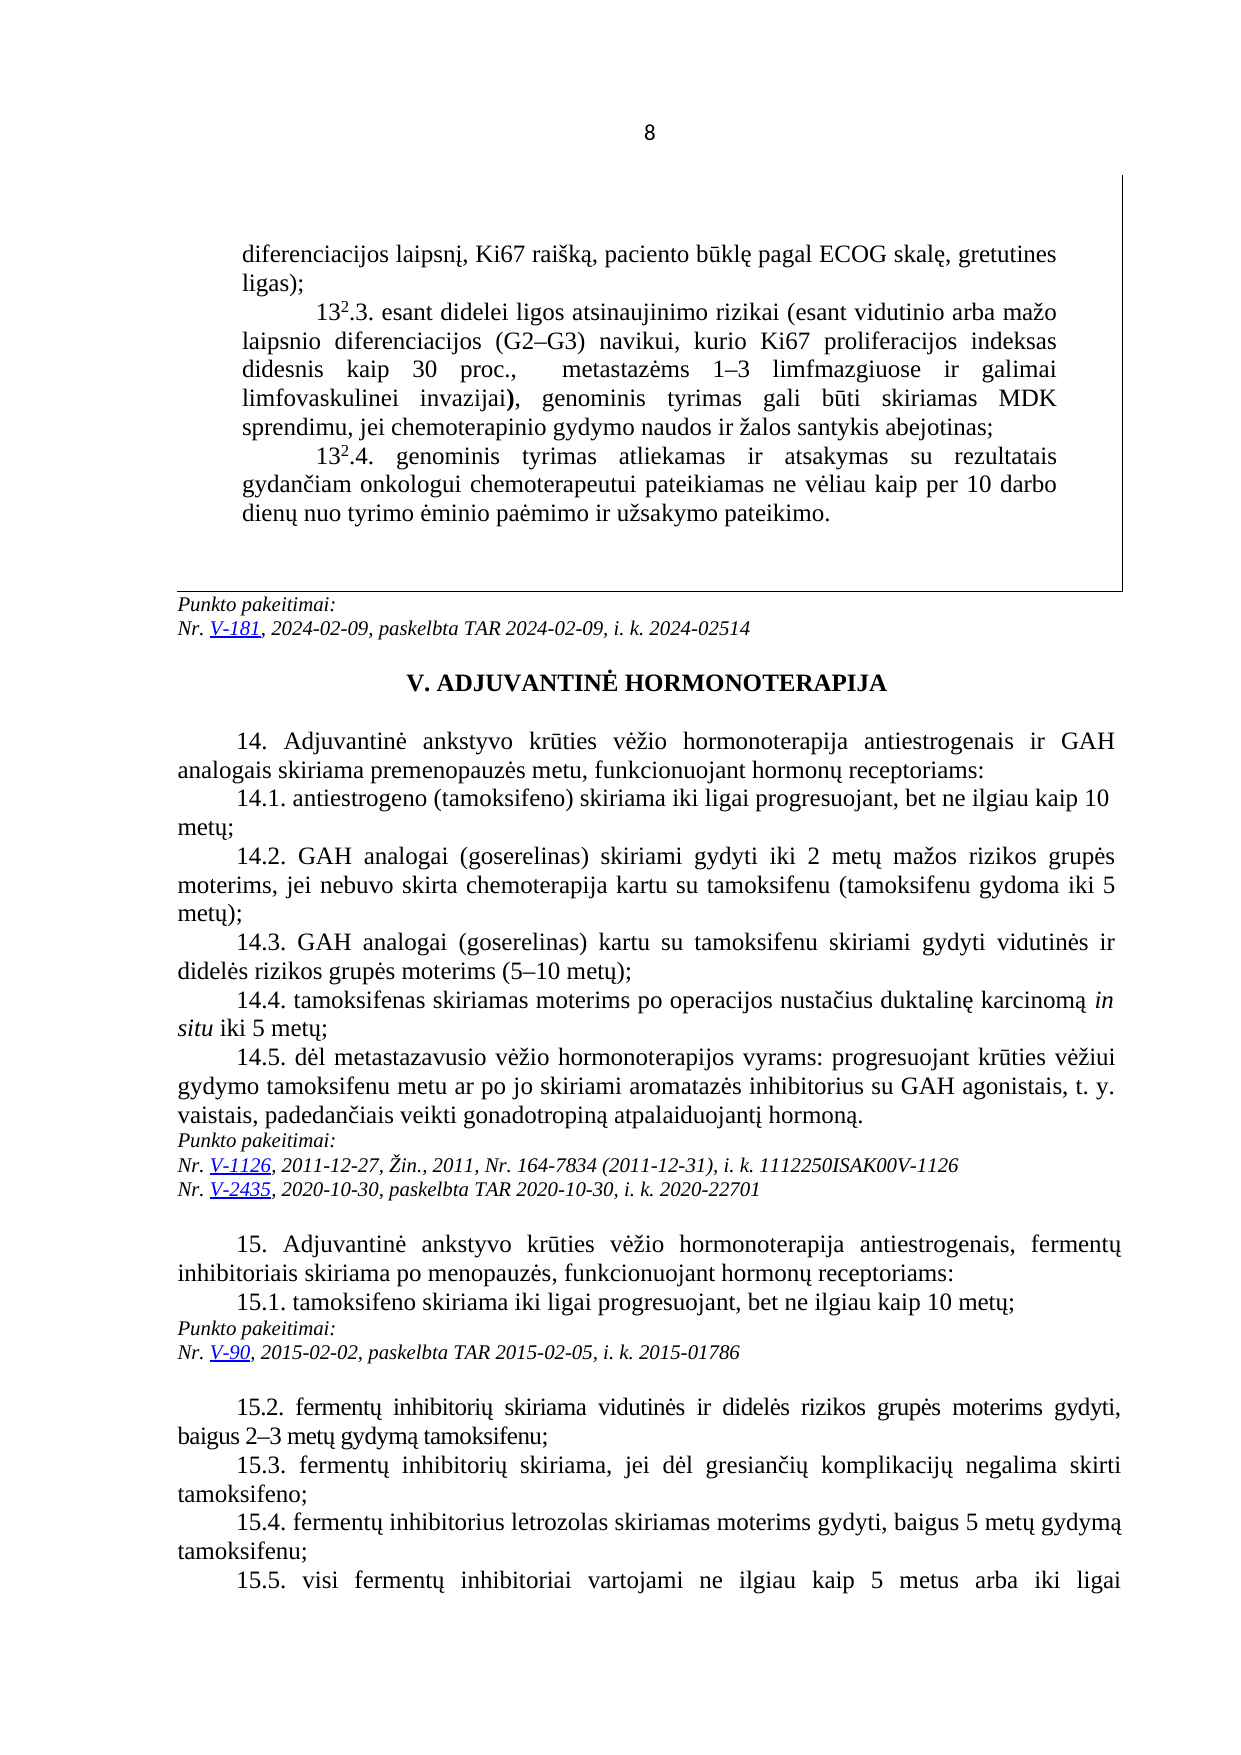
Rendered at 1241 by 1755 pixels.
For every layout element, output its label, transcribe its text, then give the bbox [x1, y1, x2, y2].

text diferenciacijos laipsnį, Ki67 raišką, paciento būklę pagal ECOG skalę, gretutines ligas); [177, 175, 1122, 297]
text Punkto pakeitimai: [177, 1316, 1122, 1340]
text 14.4. tamoksifenas skiriamas moterims po operacijos nustačius duktalinę karcinomą in situ iki 5 metų; [177, 985, 1116, 1042]
text 132.3. esant didelei ligos atsinaujinimo rizikai (esant vidutinio arba mažo laipsnio diferenciacijos (G2–G3) navikui, kurio Ki67 proliferacijos indeksas didesnis kaip 30 proc., metastazėms 1–3 limfmazgiuose ir galimai limfovaskulinei invazijai), genominis tyrimas gali būti skiriamas MDK sprendimu, jei chemoterapinio gydymo naudos ir žalos santykis abejotinas; [177, 297, 1122, 441]
text V. ADJUVANTINĖ HORMONOTERAPIJA [177, 668, 1122, 697]
text 15.4. fermentų inhibitorius letrozolas skiriamas moterims gydyti, baigus 5 metų gydymą tamoksifenu; [177, 1507, 1122, 1565]
text 14.3. GAH analogai (goserelinas) kartu su tamoksifenu skiriami gydyti vidutinės ir didelės rizikos grupės moterims (5–10 metų); [177, 927, 1116, 985]
text Nr. V-2435, 2020-10-30, paskelbta TAR 2020-10-30, i. k. 2020-22701 [177, 1177, 1122, 1201]
text 15.1. tamoksifeno skiriama iki ligai progresuojant, bet ne ilgiau kaip 10 metų; [177, 1287, 1122, 1316]
text Punkto pakeitimai: [177, 1128, 1122, 1152]
text 15. Adjuvantinė ankstyvo krūties vėžio hormonoterapija antiestrogenais, fermentų inhibitoriais skiriama po menopauzės, funkcionuojant hormonų receptoriams: [177, 1229, 1122, 1287]
text Nr. V-1126, 2011-12-27, Žin., 2011, Nr. 164-7834 (2011-12-31), i. k. 1112250ISAK00V-1126 [177, 1152, 1122, 1177]
text Nr. V-90, 2015-02-02, paskelbta TAR 2015-02-05, i. k. 2015-01786 [177, 1340, 1122, 1364]
text 14.1. antiestrogeno (tamoksifeno) skiriama iki ligai progresuojant, bet ne ilgiau kaip 10 metų; [177, 783, 1116, 841]
text 15.2. fermentų inhibitorių skiriama vidutinės ir didelės rizikos grupės moterims gydyti, baigus 2–3 metų gydymą tamoksifenu; [177, 1392, 1122, 1450]
text Nr. V-181, 2024-02-09, paskelbta TAR 2024-02-09, i. k. 2024-02514 [177, 616, 1122, 640]
text Punkto pakeitimai: [177, 592, 1122, 616]
text 15.5. visi fermentų inhibitoriai vartojami ne ilgiau kaip 5 metus arba iki ligai [177, 1565, 1122, 1594]
text 14. Adjuvantinė ankstyvo krūties vėžio hormonoterapija antiestrogenais ir GAH analogais skiriama premenopauzės metu, funkcionuojant hormonų receptoriams: [177, 726, 1116, 783]
text 14.2. GAH analogai (goserelinas) skiriami gydyti iki 2 metų mažos rizikos grupės moterims, jei nebuvo skirta chemoterapija kartu su tamoksifenu (tamoksifenu gydoma iki 5 metų); [177, 841, 1116, 927]
text 15.3. fermentų inhibitorių skiriama, jei dėl gresiančių komplikacijų negalima skirti tamoksifeno; [177, 1450, 1122, 1507]
text 14.5. dėl metastazavusio vėžio hormonoterapijos vyrams: progresuojant krūties vėžiui gydymo tamoksifenu metu ar po jo skiriami aromatazės inhibitorius su GAH agonistais, t. y. vaistais, padedančiais veikti gonadotropiną atpalaiduojantį hormoną. [177, 1042, 1116, 1128]
text 132.4. genominis tyrimas atliekamas ir atsakymas su rezultatais gydančiam onkologui chemoterapeutui pateikiamas ne vėliau kaip per 10 darbo dienų nuo tyrimo ėminio paėmimo ir užsakymo pateikimo. [177, 441, 1122, 591]
